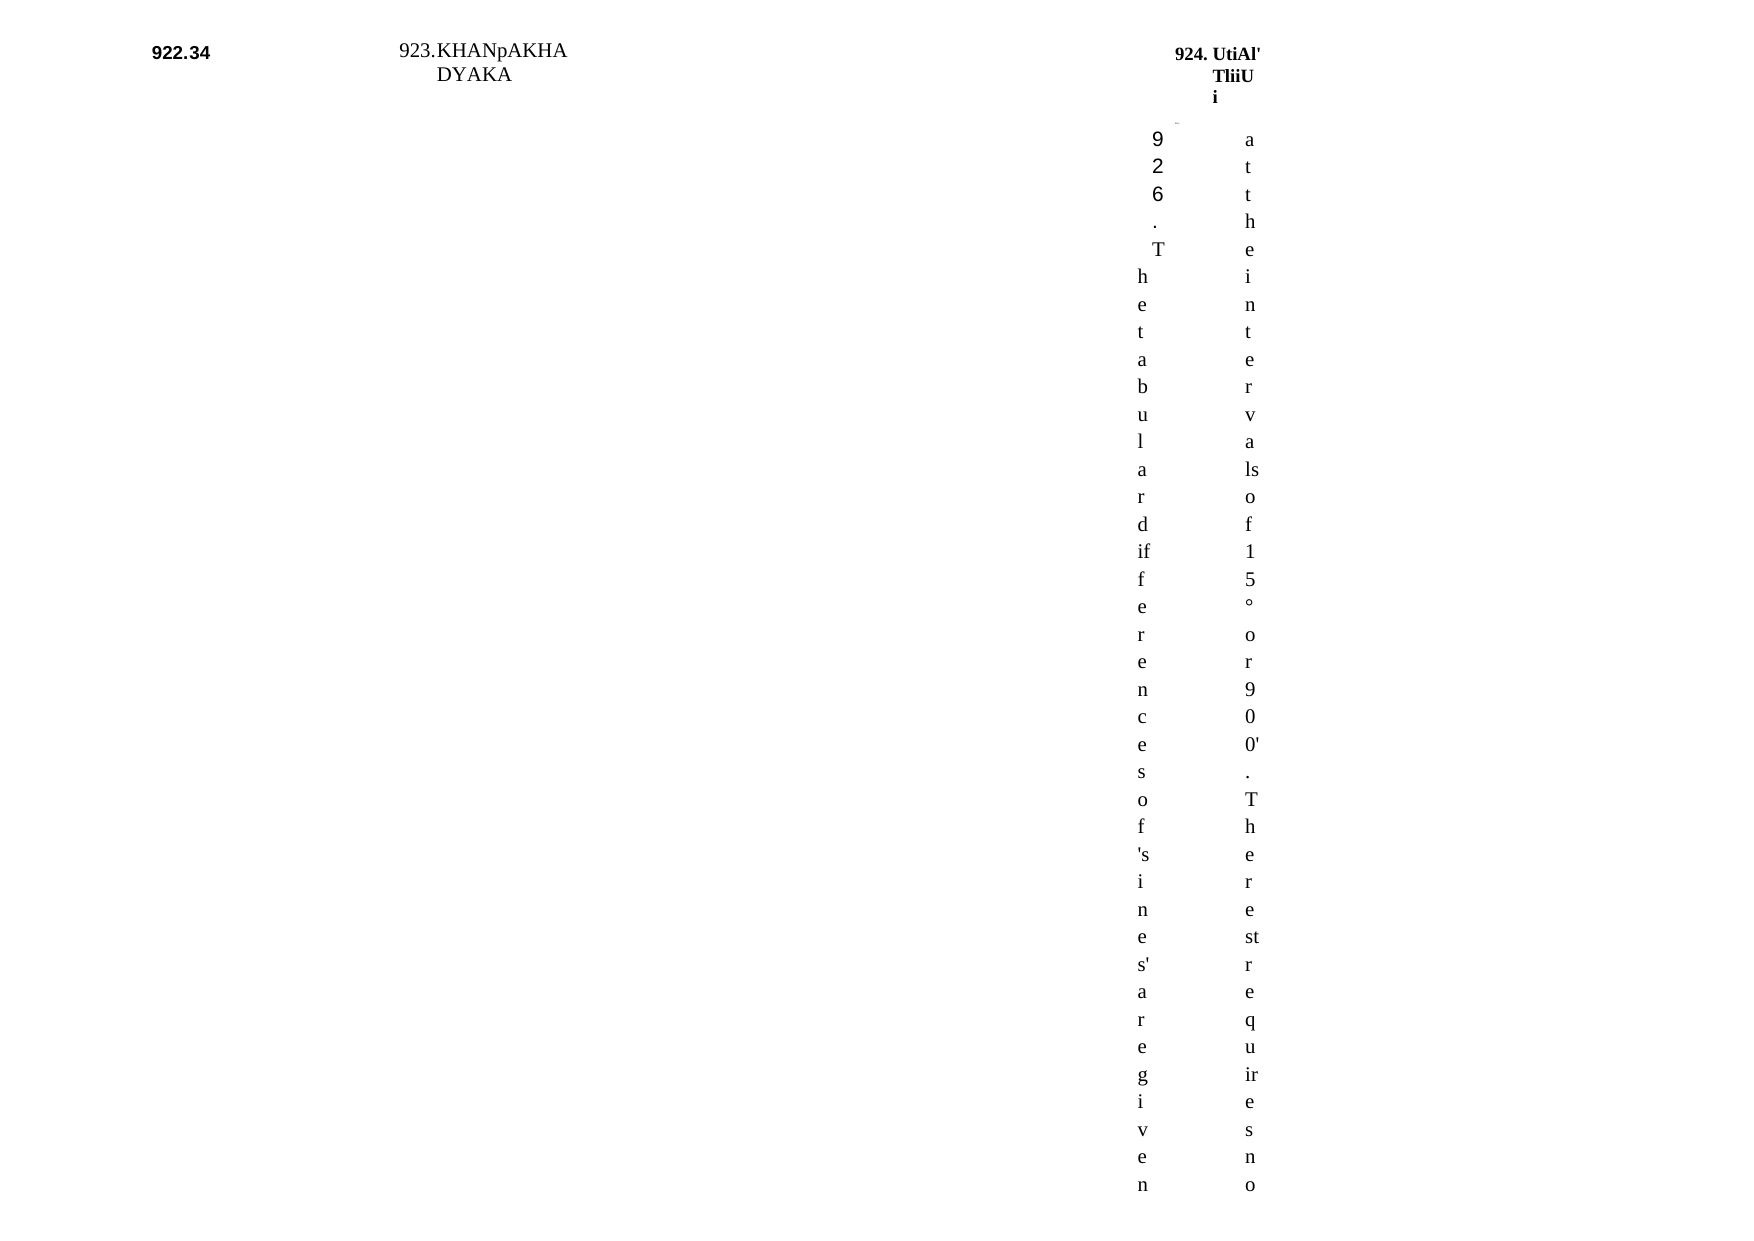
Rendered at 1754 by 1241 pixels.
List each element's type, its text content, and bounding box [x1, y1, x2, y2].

list The tabular differences of 'sines' are given at the intervals of 15° or 900'. The rest requires no explanation. All the rules necessary for a computation of a vyatipata or vaidhrta having been discussed, Prthudaka illustrates it as follows: — [1137, 124, 1152, 1197]
list KHANpAKHADYAKA [399, 37, 576, 86]
list 34 [189, 41, 227, 63]
list UtiAl'TliiU i [1175, 43, 1262, 108]
list The tabular differences of 'sines' are given at the intervals of 15° or 900'. The rest requires no explanation. All the rules necessary for a computation of a vyatipata or vaidhrta having been discussed, Prthudaka illustrates it as follows: — [1245, 124, 1259, 1197]
